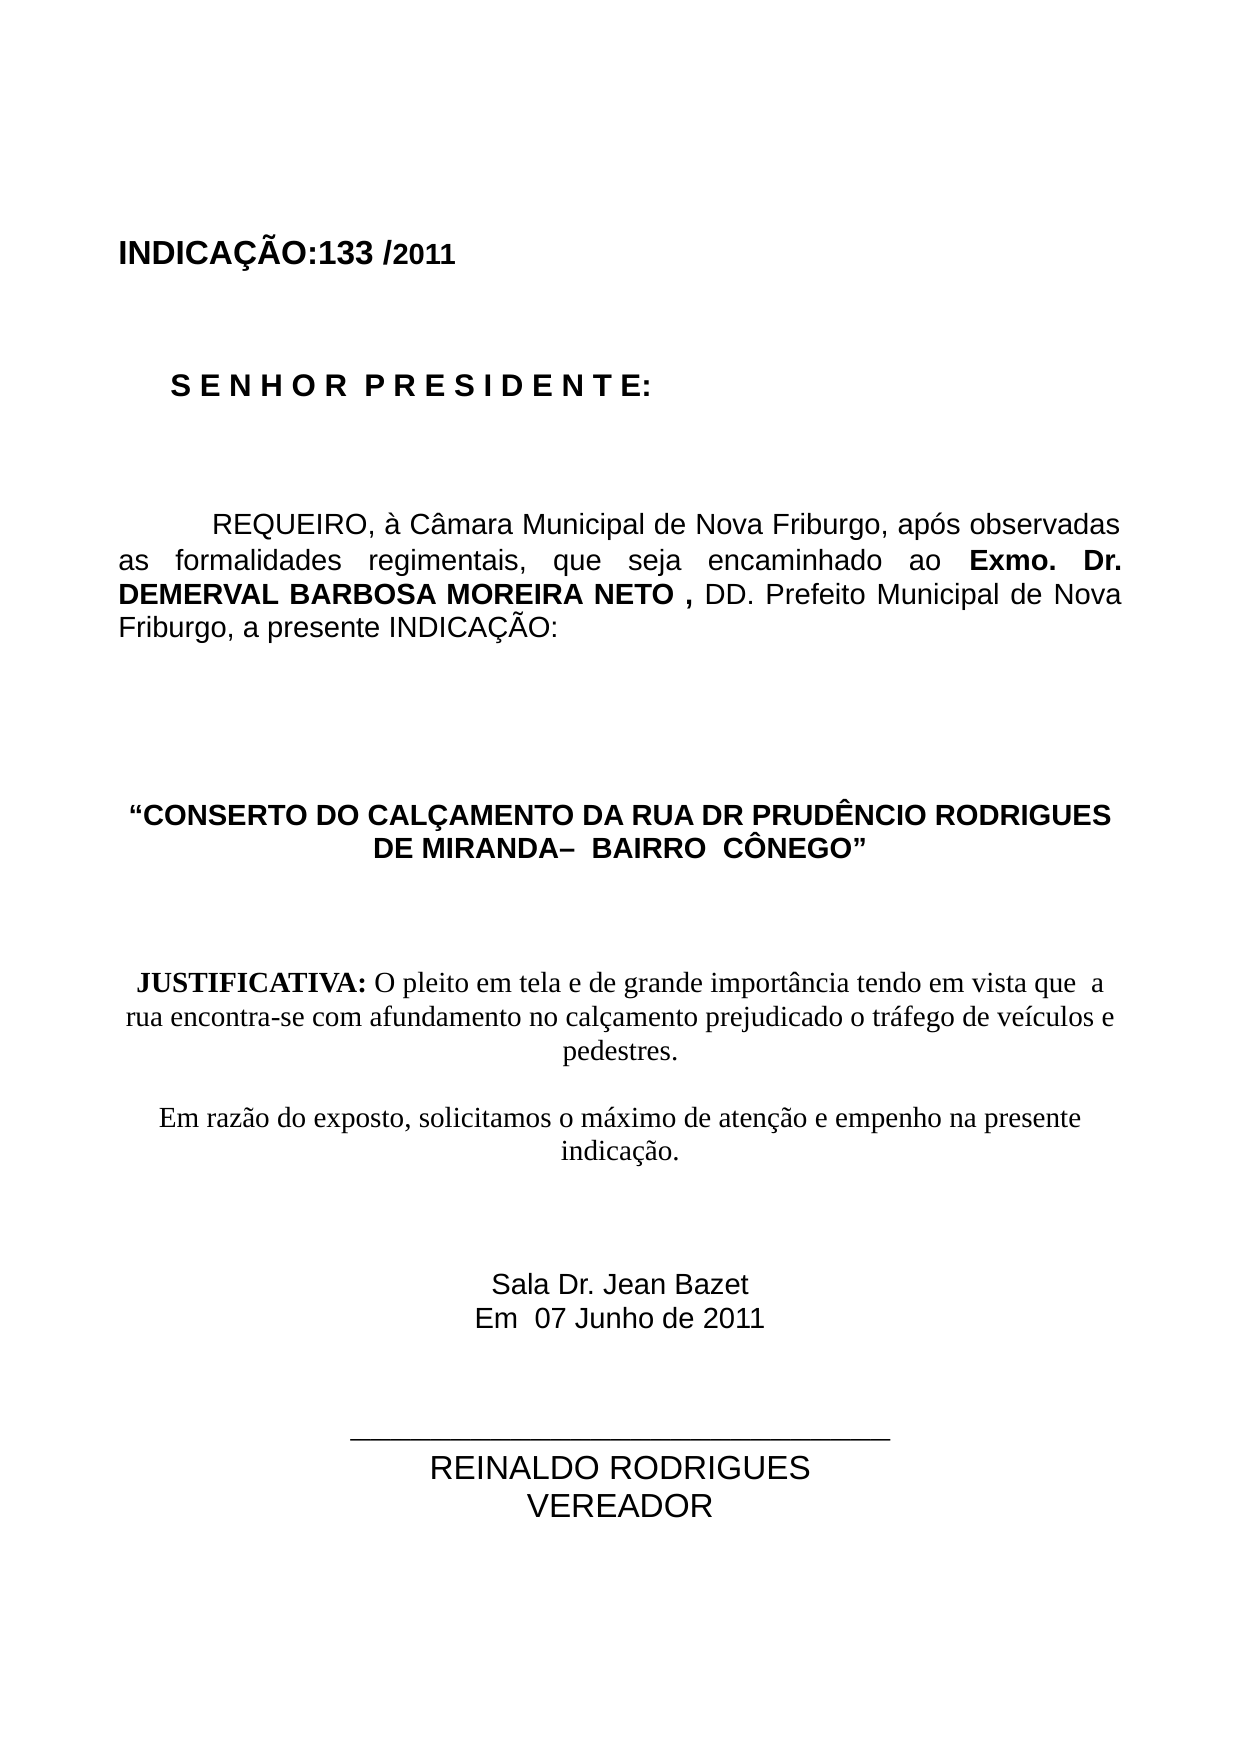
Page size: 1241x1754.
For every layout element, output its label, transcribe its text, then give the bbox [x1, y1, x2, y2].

text Em razão do exposto, solicitamos o máximo de atenção e empenho na presente indicação. [118, 1100, 1122, 1167]
text Em 07 Junho de 2011 [118, 1301, 1122, 1334]
text REINALDO RODRIGUES [118, 1448, 1122, 1486]
text ___________________________ [118, 1410, 1122, 1448]
text INDICAÇÃO:133 /2011 [118, 233, 1122, 272]
text Sala Dr. Jean Bazet [118, 1267, 1122, 1301]
text S E N H O R P R E S I D E N T E: [118, 367, 1122, 403]
text REQUEIRO, à Câmara Municipal de Nova Friburgo, após observadas as formalidades regimentais, que seja encaminhado ao Exmo. Dr. DEMERVAL BARBOSA MOREIRA NETO , DD. Prefeito Municipal de Nova Friburgo, a presente INDICAÇÃO: [118, 507, 1122, 644]
text JUSTIFICATIVA: O pleito em tela e de grande importância tendo em vista que a rua encontra-se com afundamento no calçamento prejudicado o tráfego de veículos e pedestres. [118, 966, 1122, 1066]
text “CONSERTO DO CALÇAMENTO DA RUA DR PRUDÊNCIO RODRIGUES DE MIRANDA– BAIRRO CÔNEGO” [118, 798, 1122, 865]
text VEREADOR [118, 1486, 1122, 1525]
